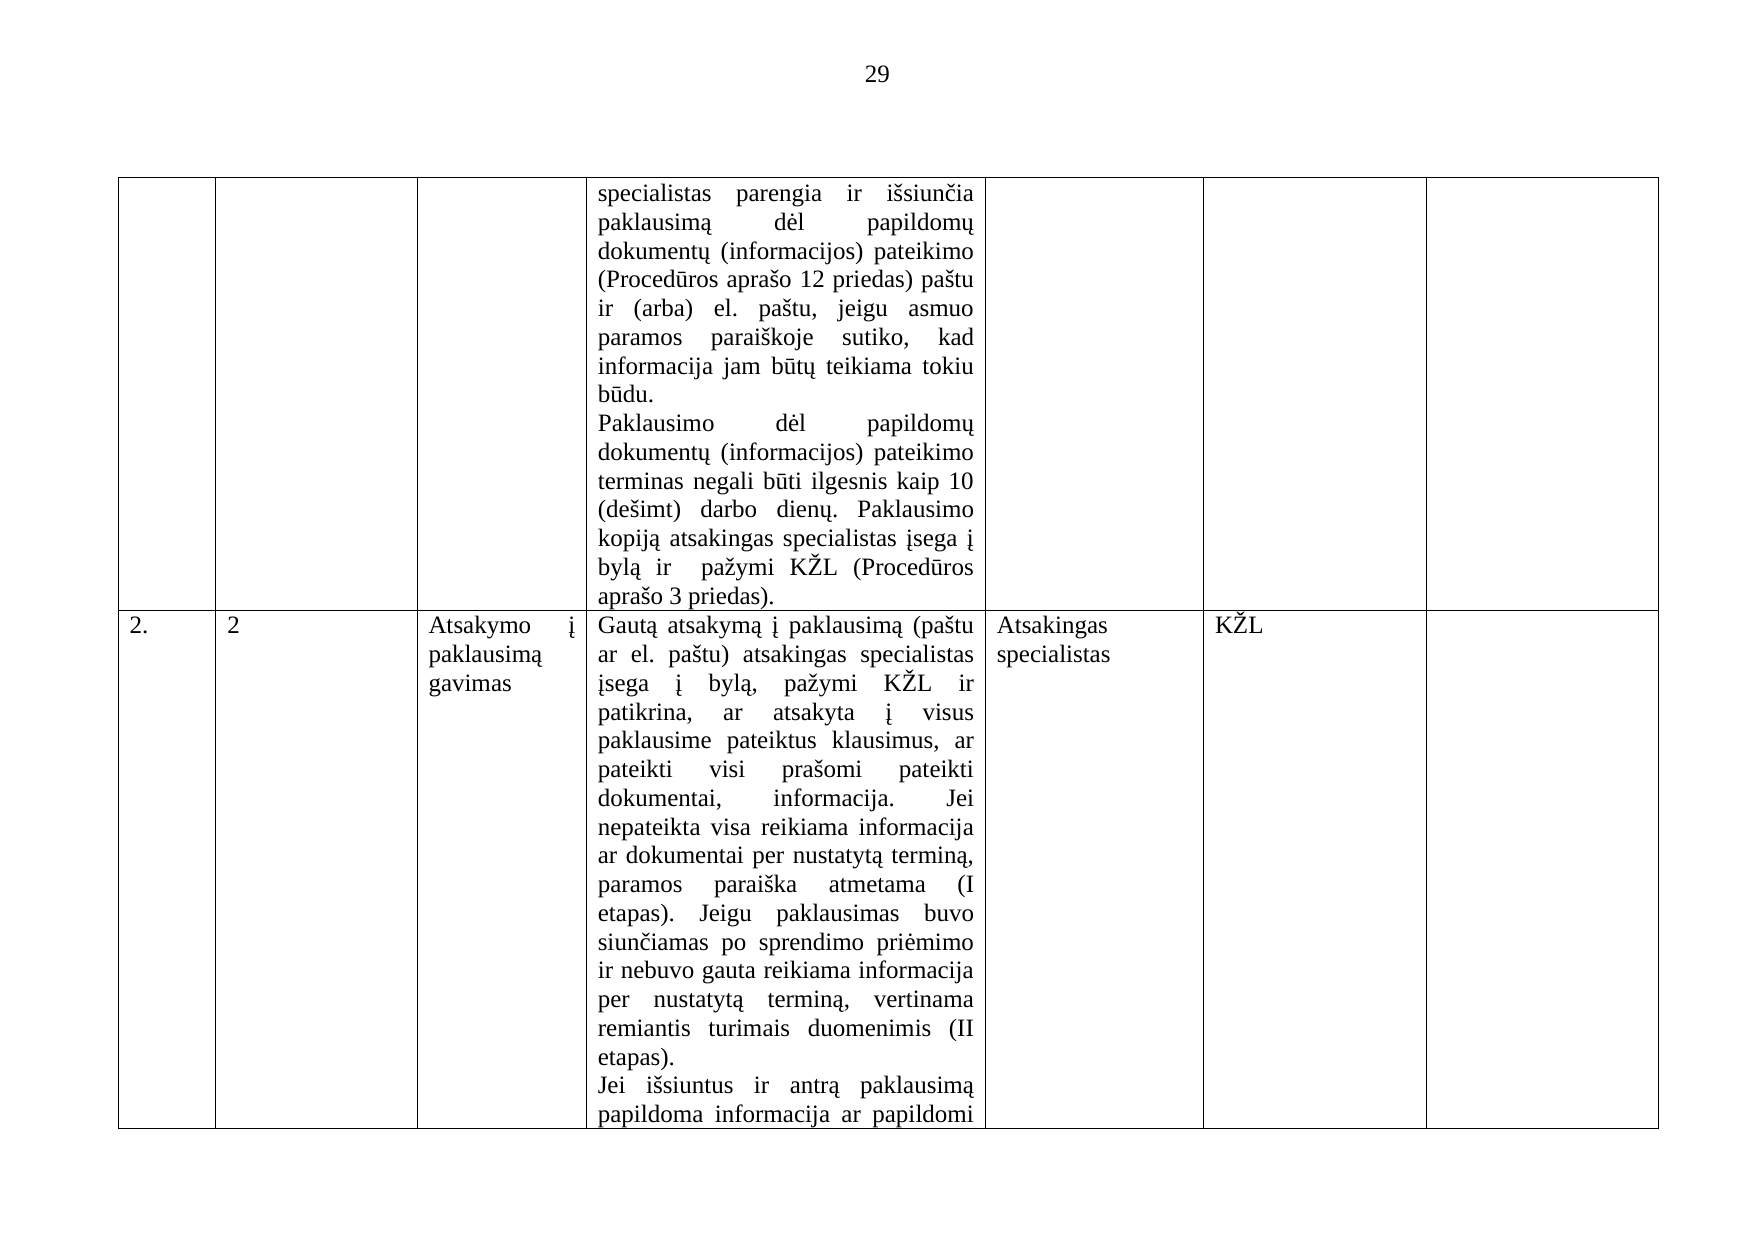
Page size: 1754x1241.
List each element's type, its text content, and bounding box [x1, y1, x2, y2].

table_cell Atsakingas specialistas [986, 611, 1203, 1128]
table_cell Atsakymo į paklausimą gavimas [418, 611, 586, 1128]
table_cell [1204, 178, 1426, 609]
table_cell [1427, 611, 1658, 1128]
table_cell [119, 178, 215, 609]
table_cell [418, 178, 586, 609]
table_cell specialistas parengia ir išsiunčia paklausimą dėl papildomų dokumentų (informacijos) pateikimo (Procedūros aprašo 12 priedas) paštu ir (arba) el. paštu, jeigu asmuo paramos paraiškoje sutiko, kad informacija jam būtų teikiama tokiu būdu. Paklausimo dėl papildomų dokumentų (informacijos) pateikimo terminas negali būti ilgesnis kaip 10 (dešimt) darbo dienų. Paklausimo kopiją atsakingas specialistas įsega į bylą ir pažymi KŽL (Procedūros aprašo 3 priedas). [587, 178, 985, 609]
table_cell [216, 178, 417, 609]
table_cell KŽL [1204, 611, 1426, 1128]
table_cell 2 [216, 611, 417, 1128]
table_cell [1427, 178, 1658, 609]
table_cell [986, 178, 1203, 609]
table_cell 2. [119, 611, 215, 1128]
table_cell Gautą atsakymą į paklausimą (paštu ar el. paštu) atsakingas specialistas įsega į bylą, pažymi KŽL ir patikrina, ar atsakyta į visus paklausime pateiktus klausimus, ar pateikti visi prašomi pateikti dokumentai, informacija. Jei nepateikta visa reikiama informacija ar dokumentai per nustatytą terminą, paramos paraiška atmetama (I etapas). Jeigu paklausimas buvo siunčiamas po sprendimo priėmimo ir nebuvo gauta reikiama informacija per nustatytą terminą, vertinama remiantis turimais duomenimis (II etapas). Jei išsiuntus ir antrą paklausimą papildoma informacija ar papildomi [587, 611, 985, 1128]
